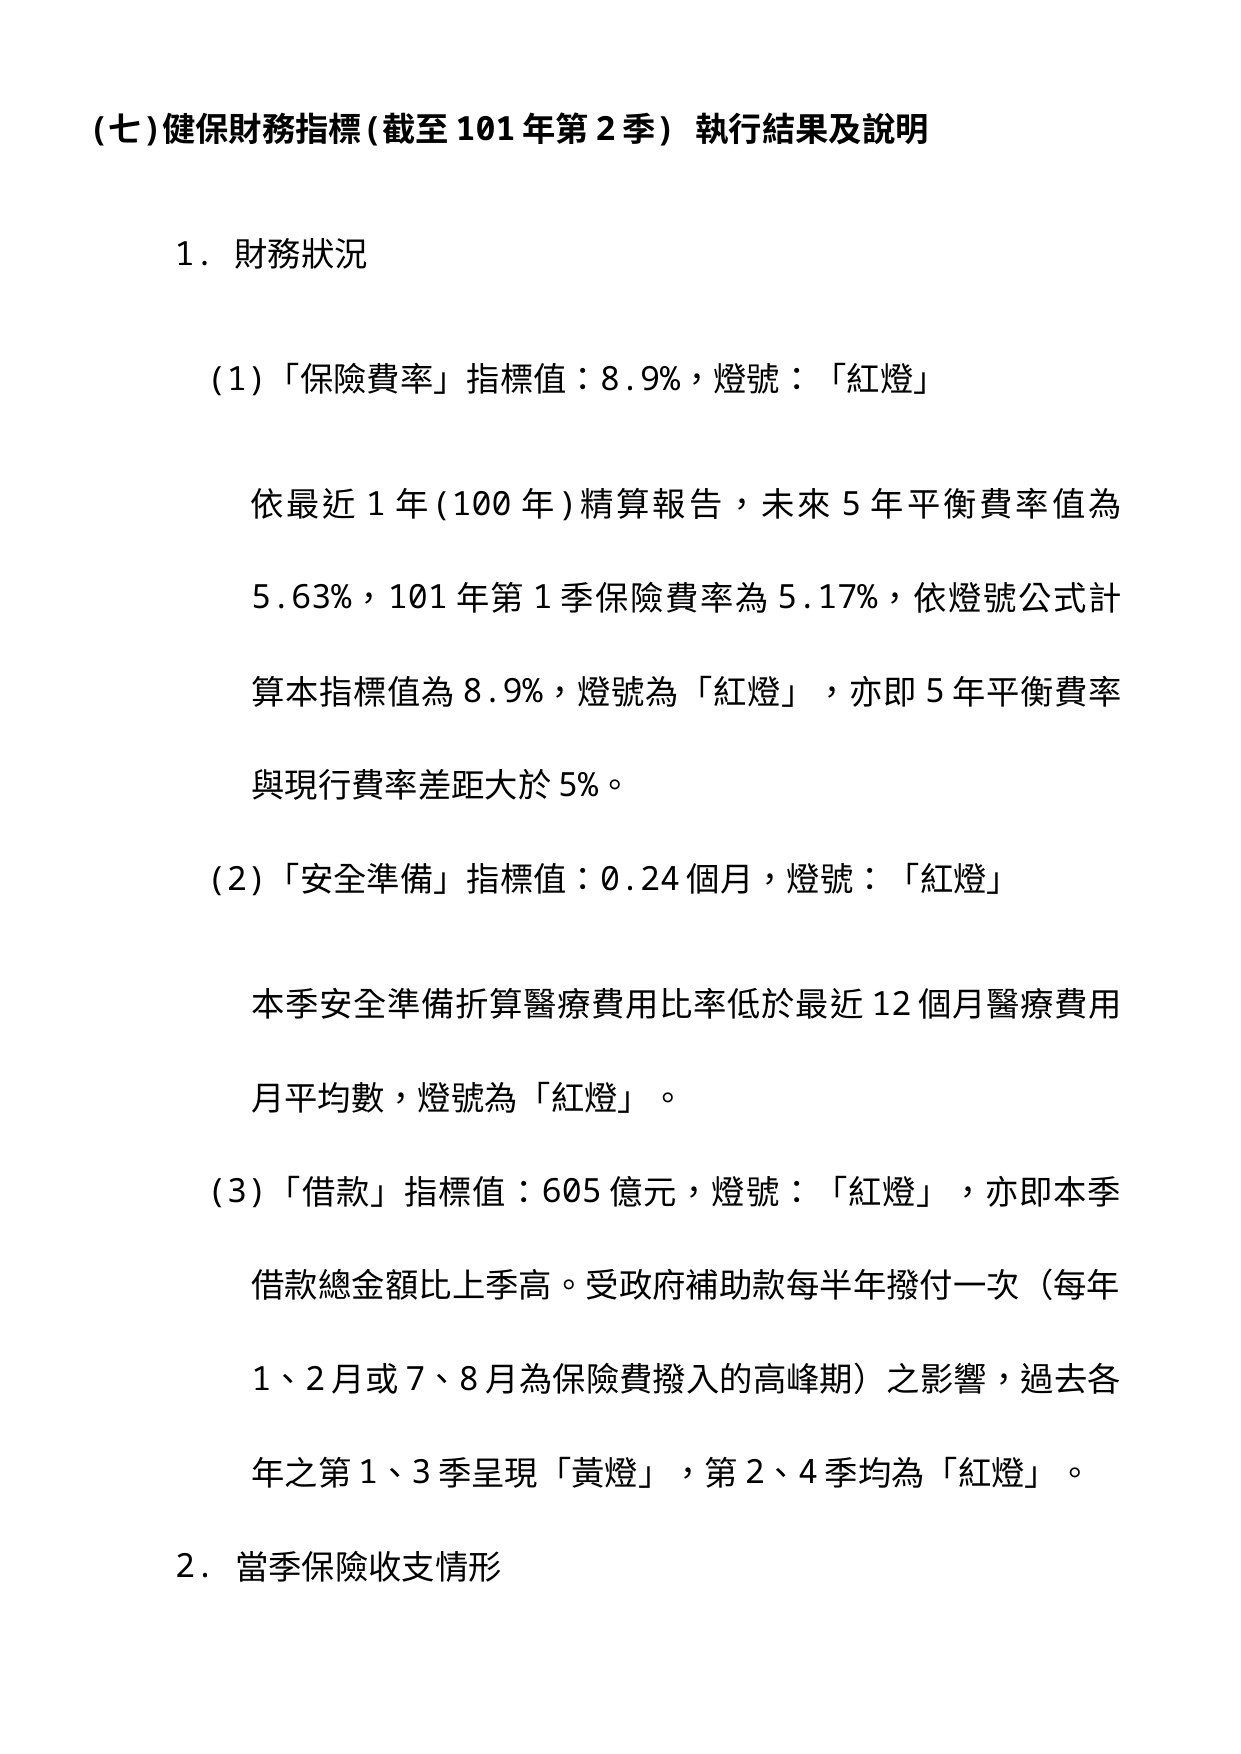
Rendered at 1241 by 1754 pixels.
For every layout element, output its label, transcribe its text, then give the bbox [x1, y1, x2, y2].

text 依最近1年(100年)精算報告，未來5年平衡費率值為5.63%，101年第1季保險費率為5.17%，依燈號公式計算本指標值為8.9%，燈號為「紅燈」，亦即5年平衡費率與現行費率差距大於5%。 [250, 460, 1122, 804]
text 1. 財務狀況 [174, 210, 1122, 273]
text (2)「安全準備」指標值：0.24個月，燈號：「紅燈」 [199, 835, 1122, 898]
text (1)「保險費率」指標值：8.9%，燈號：「紅燈」 [174, 335, 1122, 398]
text 2. 當季保險收支情形 [175, 1523, 1122, 1585]
text (七)健保財務指標(截至101年第2季) 執行結果及說明 [89, 85, 1108, 148]
text 本季安全準備折算醫療費用比率低於最近12個月醫療費用月平均數，燈號為「紅燈」。 [251, 960, 1122, 1117]
text (3)「借款」指標值：605億元，燈號：「紅燈」，亦即本季借款總金額比上季高。受政府補助款每半年撥付一次（每年1、2月或7、8月為保險費撥入的高峰期）之影響，過去各年之第1、3季呈現「黃燈」，第2、4季均為「紅燈」。 [207, 1148, 1122, 1492]
